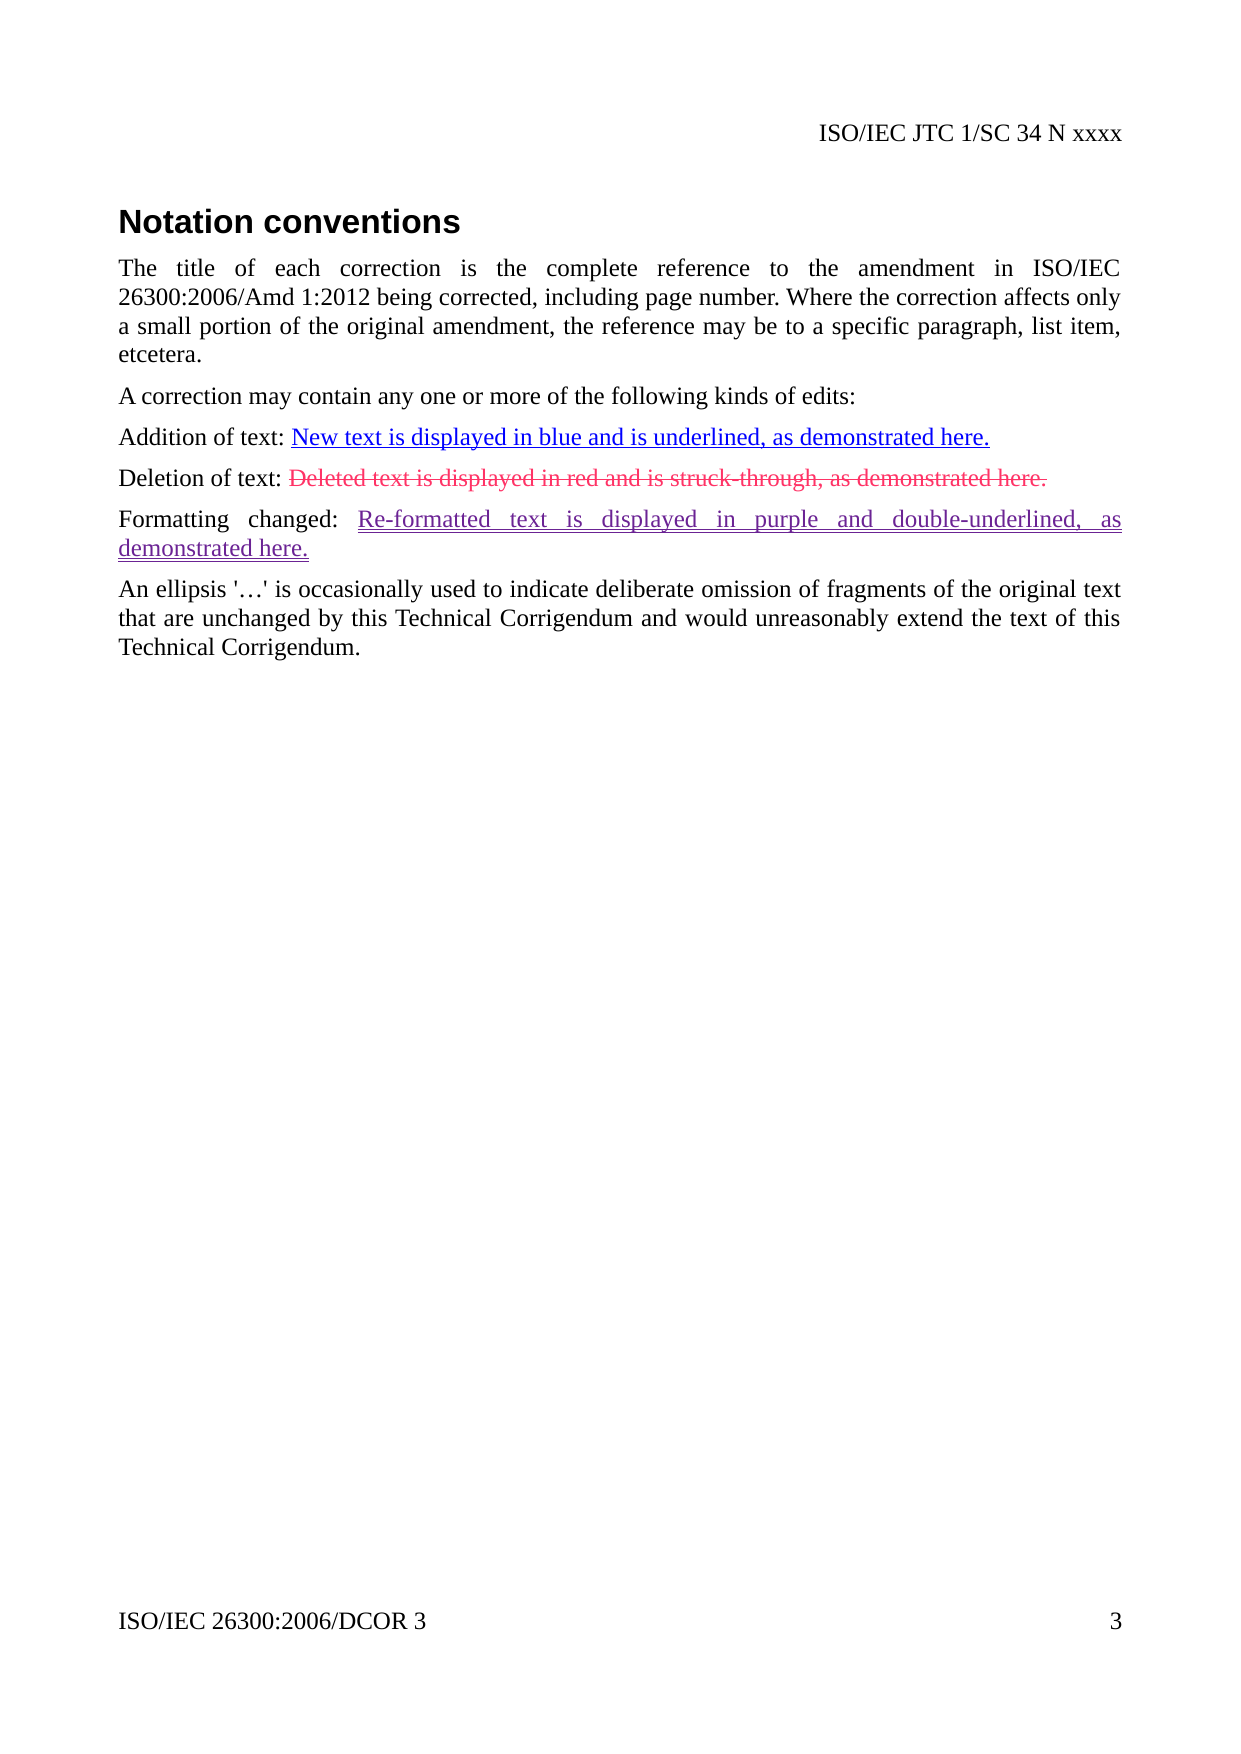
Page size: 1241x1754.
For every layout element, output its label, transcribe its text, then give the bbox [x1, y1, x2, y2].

text A correction may contain any one or more of the following kinds of edits: [118, 381, 1122, 409]
text Formatting changed: Re-formatted text is displayed in purple and double-underlined, as demonstrated here. [118, 504, 1122, 562]
text The title of each correction is the complete reference to the amendment in ISO/IEC 26300:2006/Amd 1:2012 being corrected, including page number. Where the correction affects only a small portion of the original amendment, the reference may be to a specific paragraph, list item, etcetera. [118, 253, 1122, 368]
text An ellipsis '…' is occasionally used to indicate deliberate omission of fragments of the original text that are unchanged by this Technical Corrigendum and would unreasonably extend the text of this Technical Corrigendum. [118, 574, 1122, 661]
text Addition of text: New text is displayed in blue and is underlined, as demonstrated here. [118, 422, 1122, 451]
text Deletion of text: Deleted text is displayed in red and is struck-through, as demonstrated here. [118, 463, 1122, 492]
subtitle Notation conventions [118, 202, 1122, 241]
